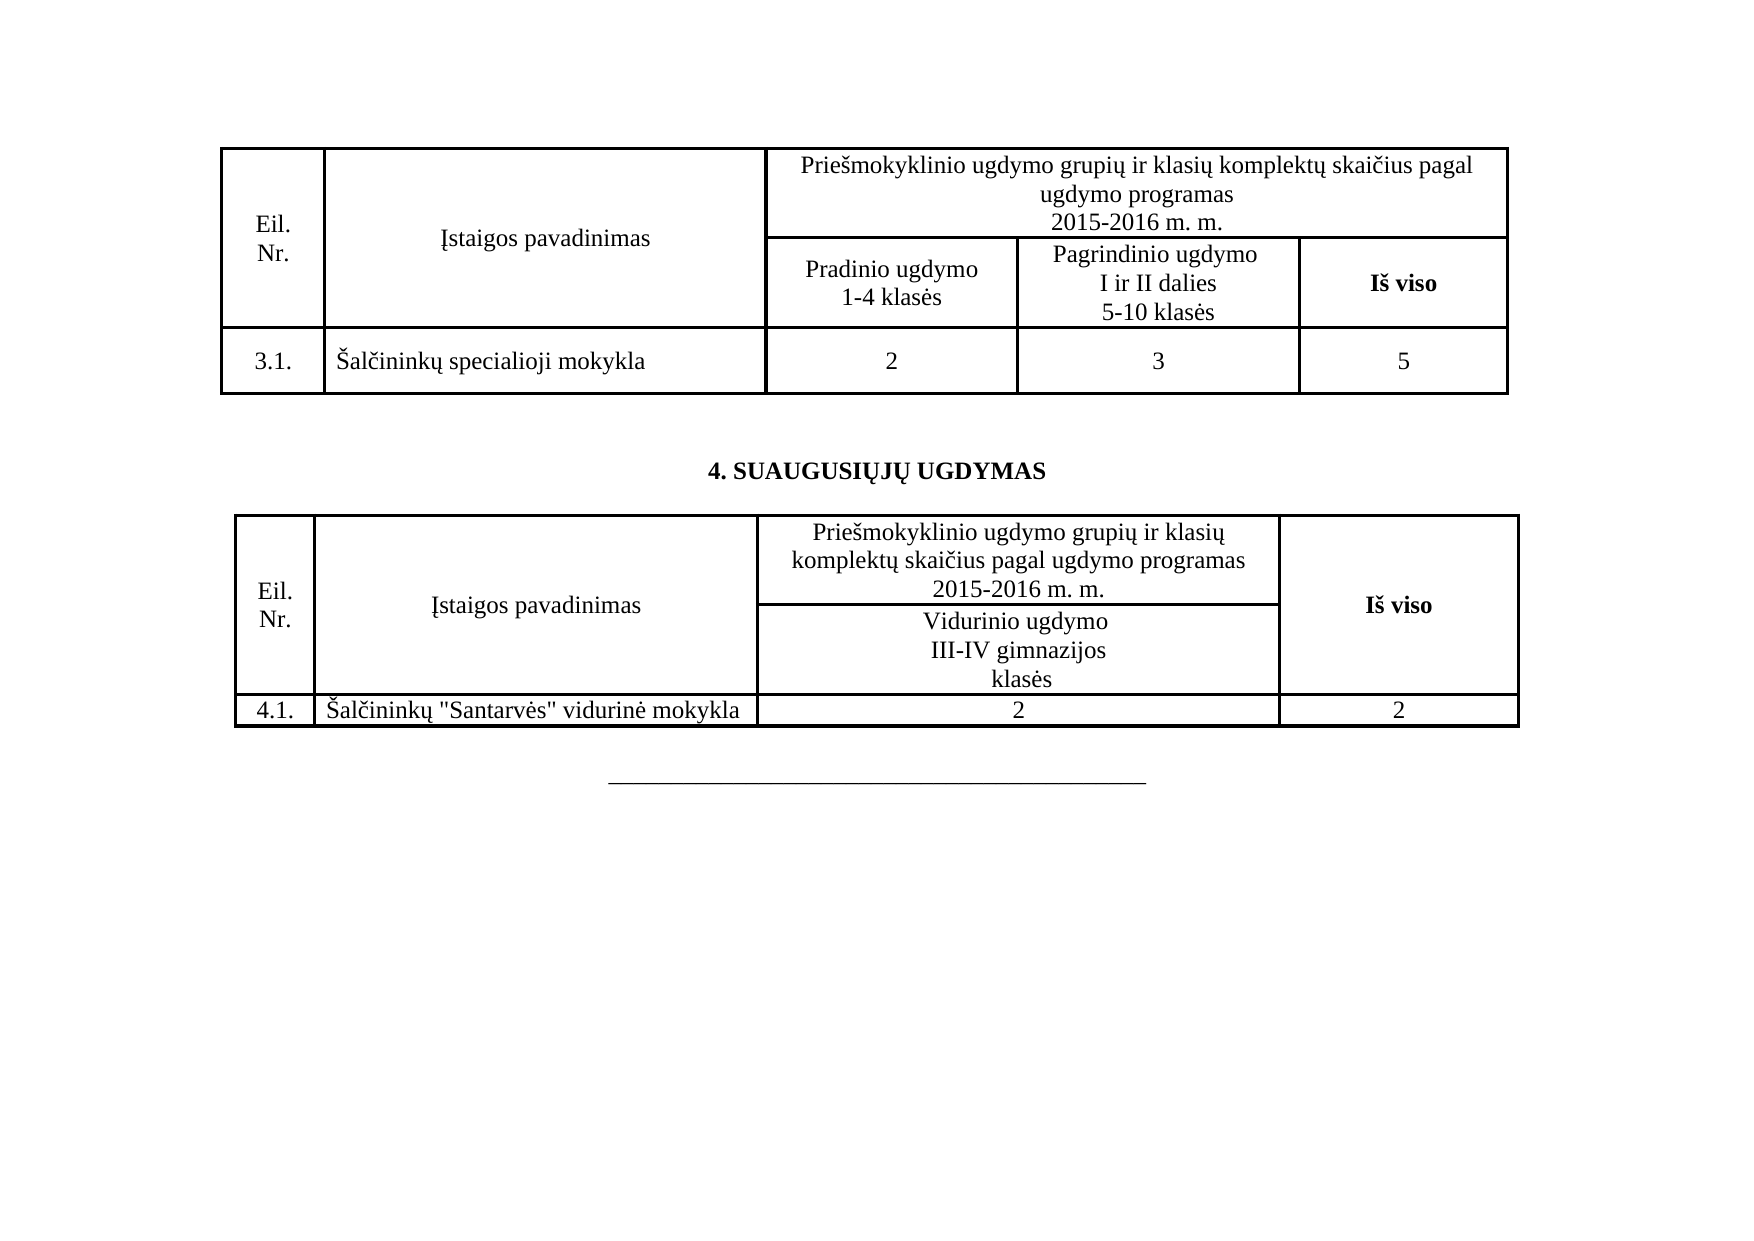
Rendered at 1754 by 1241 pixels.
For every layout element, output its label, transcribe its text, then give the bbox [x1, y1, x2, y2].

table_cell Iš viso [1301, 239, 1506, 326]
table_cell 5 [1301, 329, 1506, 392]
table_header Iš viso [1281, 517, 1517, 692]
text 4. SUAUGUSIŲJŲ UGDYMAS [59, 456, 1695, 485]
table_header Priešmokyklinio ugdymo grupių ir klasių komplektų skaičius pagal ugdymo programas 2015-2016 m. m. [759, 517, 1278, 603]
table_cell Šalčininkų "Santarvės" vidurinė mokykla [316, 696, 756, 724]
table_cell 3.1. [223, 329, 323, 392]
table_cell Pradinio ugdymo 1-4 klasės [768, 239, 1016, 326]
table_cell Šalčininkų specialioji mokykla [326, 329, 764, 392]
table_cell 2 [768, 329, 1016, 392]
table_header Priešmokyklinio ugdymo grupių ir klasių komplektų skaičius pagal ugdymo programas 2015-2016 m. m. [768, 150, 1506, 236]
table_header Įstaigos pavadinimas [326, 150, 764, 326]
table_cell [1509, 326, 1532, 392]
table_header Eil. Nr. [223, 150, 323, 326]
table_header Eil. Nr. [237, 517, 313, 692]
table_cell 3 [1019, 329, 1298, 392]
table_cell 2 [759, 696, 1278, 724]
text ___________________________________________ [59, 758, 1695, 787]
table_cell 4.1. [237, 696, 313, 724]
table_cell 2 [1281, 696, 1517, 724]
table_cell Pagrindinio ugdymo I ir II dalies 5-10 klasės [1019, 239, 1298, 326]
table_header Įstaigos pavadinimas [316, 517, 756, 692]
table_cell Vidurinio ugdymo III-IV gimnazijos klasės [759, 606, 1278, 692]
table_header [1509, 147, 1532, 326]
